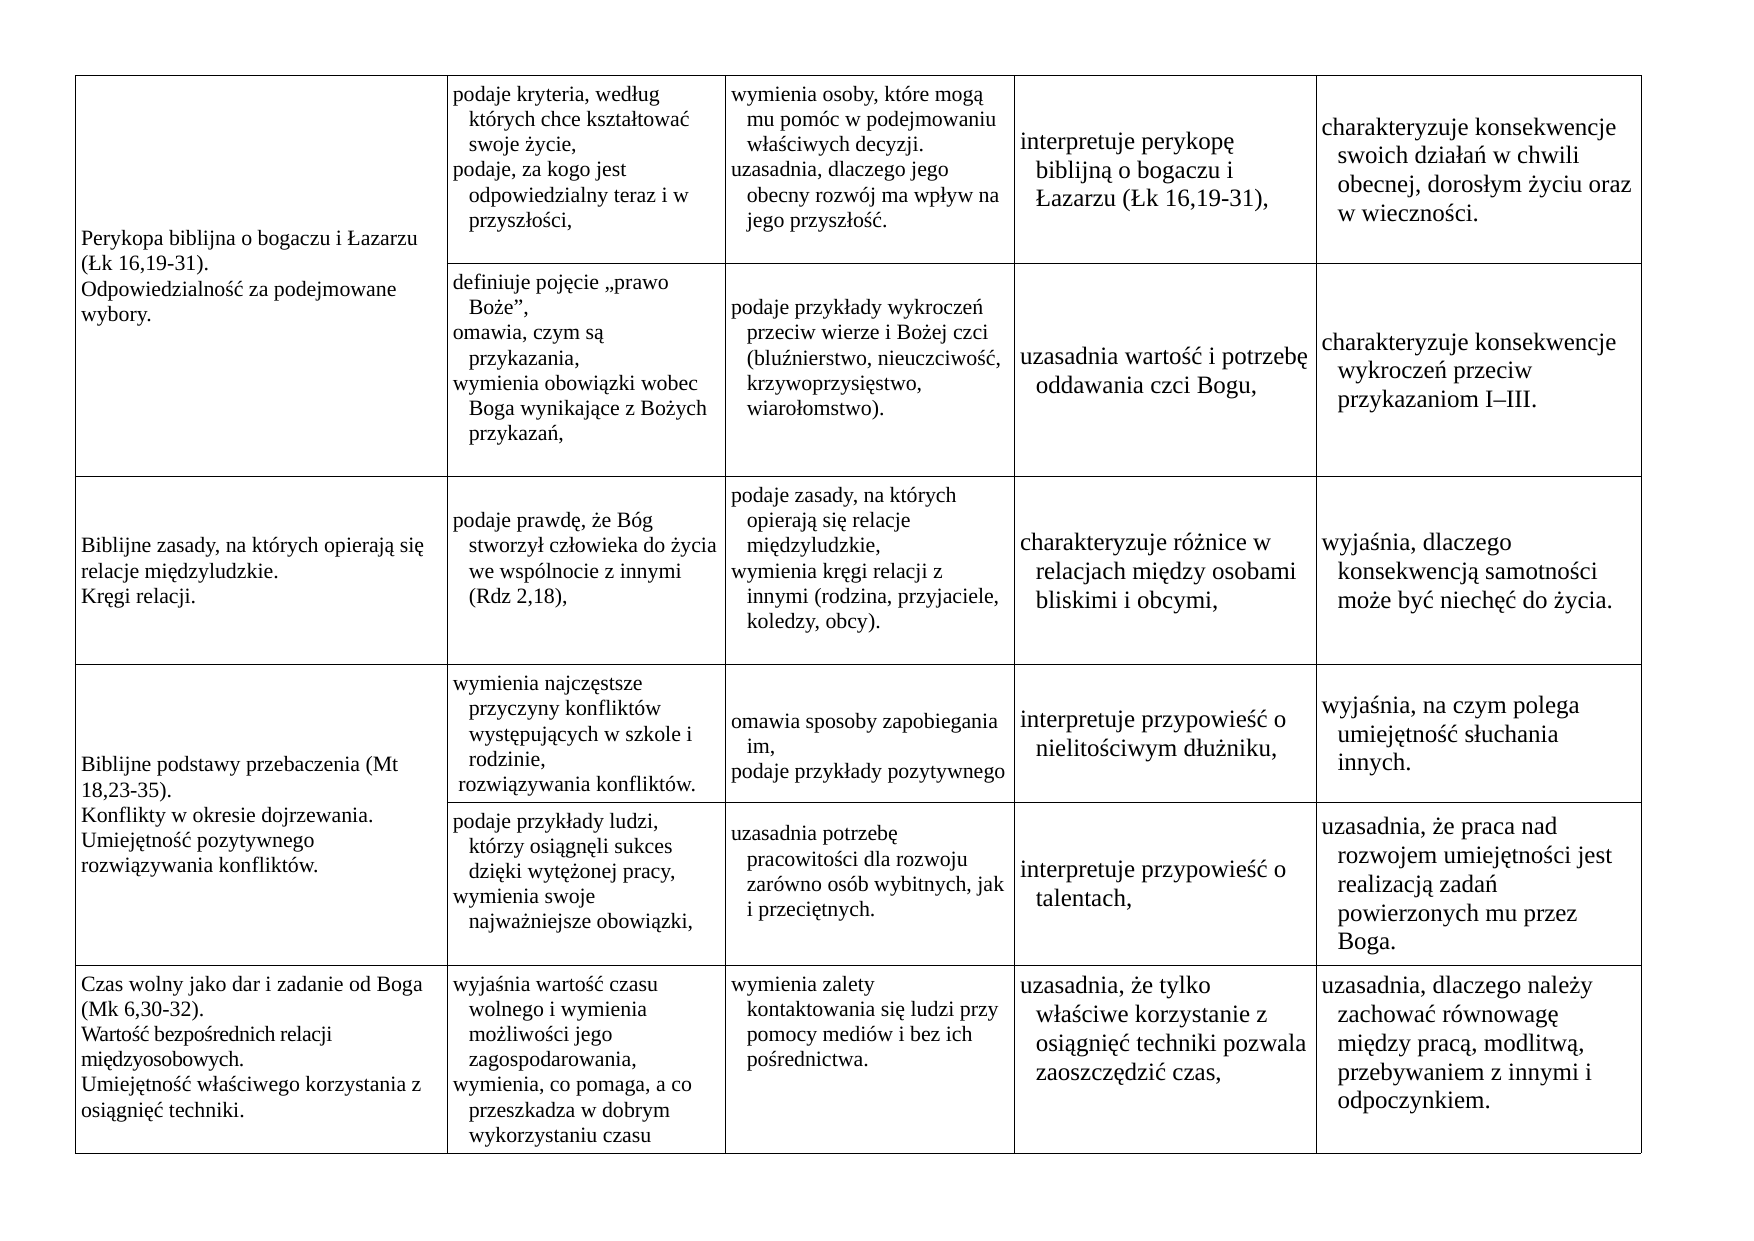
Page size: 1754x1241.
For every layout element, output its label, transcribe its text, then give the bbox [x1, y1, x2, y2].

table_cell uzasadnia, dlaczego należy zachować równowagę między pracą, modlitwą, przebywaniem z innymi i odpoczynkiem. [1317, 966, 1641, 1153]
table_cell charakteryzuje konsekwencje wykroczeń przeciw przykazaniom I–III. [1317, 264, 1641, 476]
table_cell podaje przykłady ludzi, którzy osiągnęli sukces dzięki wytężonej pracy, wymienia swoje najważniejsze obowiązki, [448, 803, 725, 965]
table_cell definiuje pojęcie „prawo Boże”, omawia, czym są przykazania, wymienia obowiązki wobec Boga wynikające z Bożych przykazań, [448, 264, 725, 476]
table_cell Biblijne podstawy przebaczenia (Mt 18,23-35). Konflikty w okresie dojrzewania. Umiejętność pozytywnego rozwiązywania konfliktów. [76, 665, 447, 965]
table_cell wyjaśnia, na czym polega umiejętność słuchania innych. [1317, 665, 1641, 802]
table_cell Perykopa biblijna o bogaczu i Łazarzu (Łk 16,19-31). Odpowiedzialność za podejmowane wybory. [76, 76, 447, 476]
table_cell wymienia najczęstsze przyczyny konfliktów występujących w szkole i rodzinie, rozwiązywania konfliktów. [448, 665, 725, 802]
table_cell wyjaśnia, dlaczego konsekwencją samotności może być niechęć do życia. [1317, 477, 1641, 664]
table_cell podaje przykłady wykroczeń przeciw wierze i Bożej czci (bluźnierstwo, nieuczciwość, krzywoprzysięstwo, wiarołomstwo). [726, 264, 1014, 476]
table_cell podaje zasady, na których opierają się relacje międzyludzkie, wymienia kręgi relacji z innymi (rodzina, przyjaciele, koledzy, obcy). [726, 477, 1014, 664]
table_cell uzasadnia potrzebę pracowitości dla rozwoju zarówno osób wybitnych, jak i przeciętnych. [726, 803, 1014, 965]
table_cell podaje prawdę, że Bóg stworzył człowieka do życia we wspólnocie z innymi (Rdz 2,18), [448, 477, 725, 664]
table_cell charakteryzuje różnice w relacjach między osobami bliskimi i obcymi, [1015, 477, 1316, 664]
table_cell wymienia zalety kontaktowania się ludzi przy pomocy mediów i bez ich pośrednictwa. [726, 966, 1014, 1153]
table_cell interpretuje perykopę biblijną o bogaczu i Łazarzu (Łk 16,19-31), [1015, 76, 1316, 263]
table_cell interpretuje przypowieść o talentach, [1015, 803, 1316, 965]
table_cell omawia sposoby zapobiegania im, podaje przykłady pozytywnego [726, 665, 1014, 802]
table_cell Czas wolny jako dar i zadanie od Boga (Mk 6,30-32). Wartość bezpośrednich relacji międzyosobowych. Umiejętność właściwego korzystania z osiągnięć techniki. [76, 966, 447, 1153]
table_cell uzasadnia, że praca nad rozwojem umiejętności jest realizacją zadań powierzonych mu przez Boga. [1317, 803, 1641, 965]
table_cell uzasadnia, że tylko właściwe korzystanie z osiągnięć techniki pozwala zaoszczędzić czas, [1015, 966, 1316, 1153]
table_cell podaje kryteria, według których chce kształtować swoje życie, podaje, za kogo jest odpowiedzialny teraz i w przyszłości, [448, 76, 725, 263]
table_cell wymienia osoby, które mogą mu pomóc w podejmowaniu właściwych decyzji. uzasadnia, dlaczego jego obecny rozwój ma wpływ na jego przyszłość. [726, 76, 1014, 263]
table_cell charakteryzuje konsekwencje swoich działań w chwili obecnej, dorosłym życiu oraz w wieczności. [1317, 76, 1641, 263]
table_cell wyjaśnia wartość czasu wolnego i wymienia możliwości jego zagospodarowania, wymienia, co pomaga, a co przeszkadza w dobrym wykorzystaniu czasu [448, 966, 725, 1153]
table_cell uzasadnia wartość i potrzebę oddawania czci Bogu, [1015, 264, 1316, 476]
table_cell Biblijne zasady, na których opierają się relacje międzyludzkie. Kręgi relacji. [76, 477, 447, 664]
table_cell interpretuje przypowieść o nielitościwym dłużniku, [1015, 665, 1316, 802]
